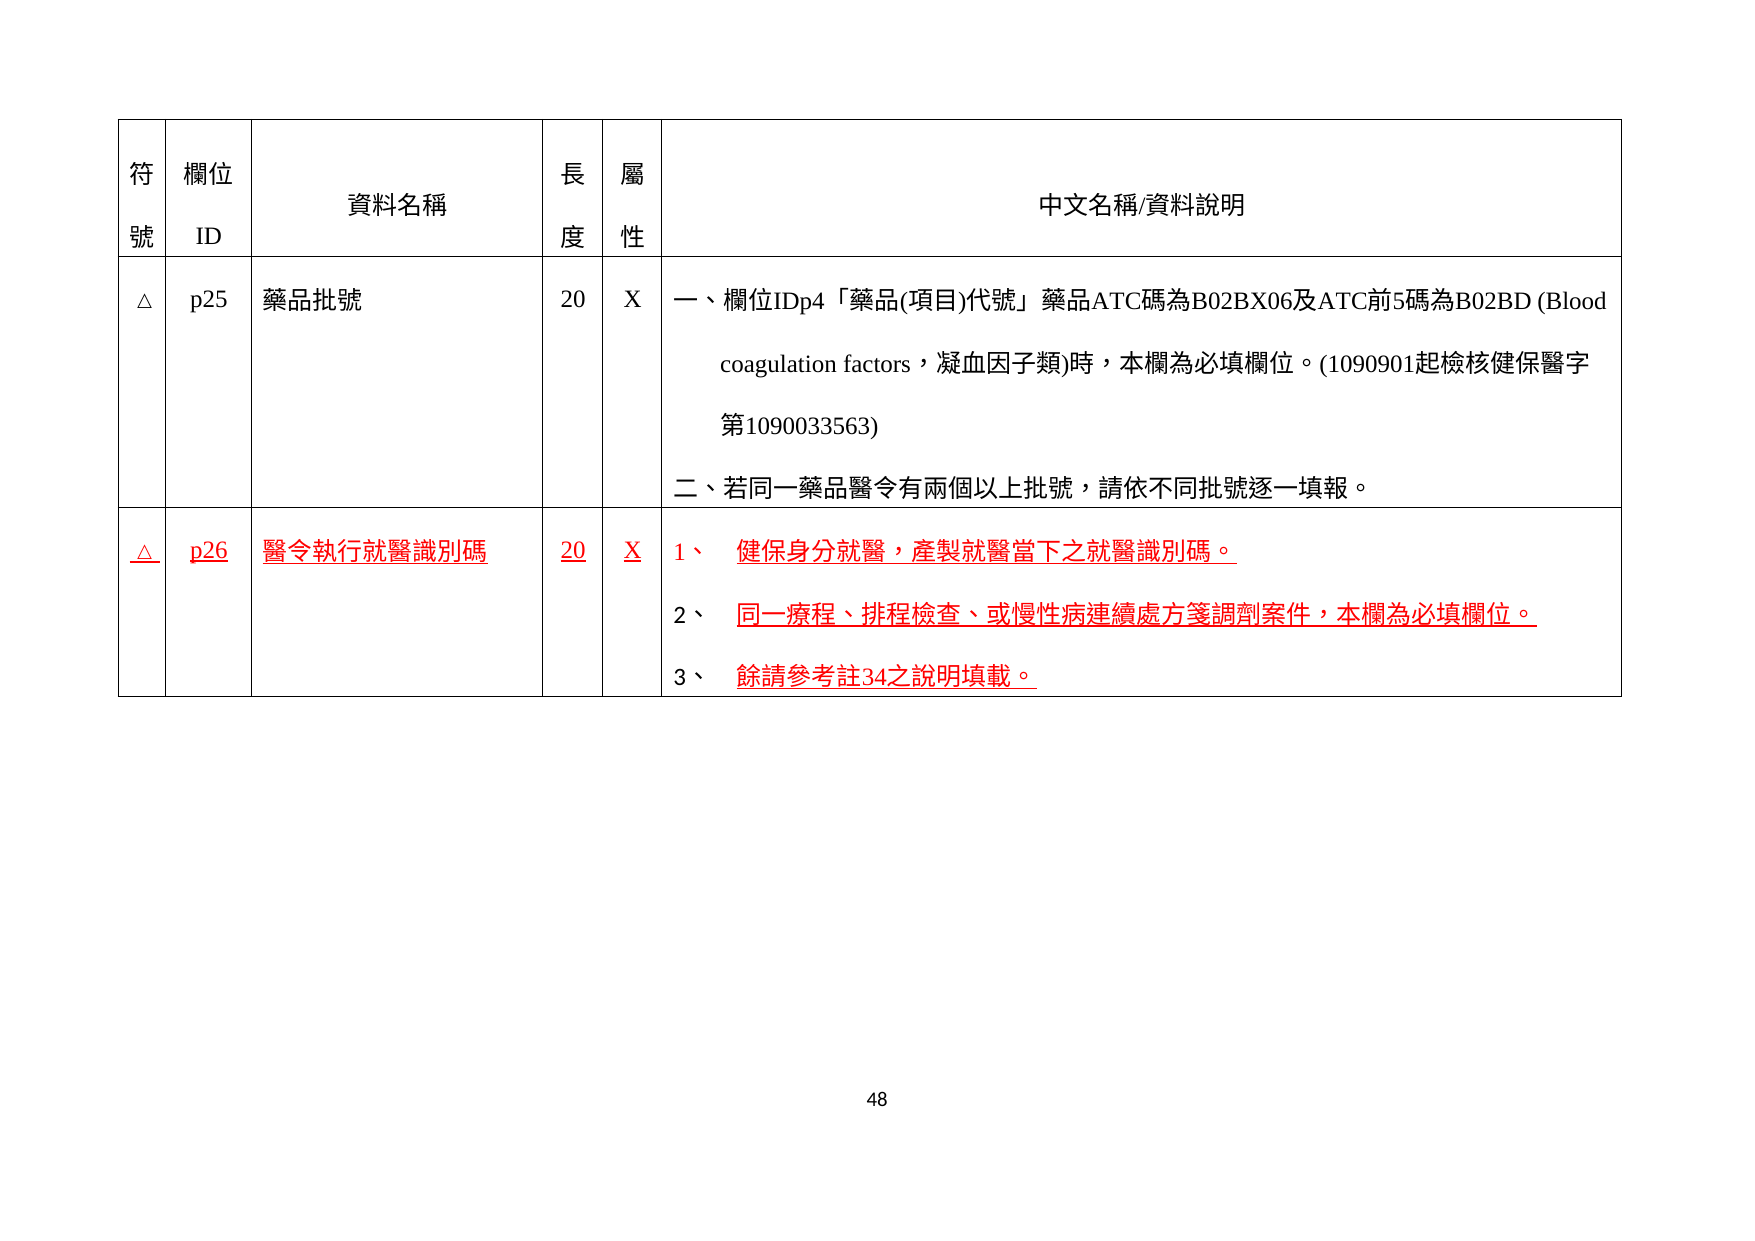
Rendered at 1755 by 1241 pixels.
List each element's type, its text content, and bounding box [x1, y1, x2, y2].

table_header 資料名稱 [252, 120, 542, 256]
table_cell X [603, 508, 661, 696]
table_cell p25 [166, 257, 251, 507]
table_header 中文名稱/資料說明 [662, 120, 1621, 256]
table_cell 健保身分就醫，產製就醫當下之就醫識別碼。 同一療程、排程檢查、或慢性病連續處方箋調劑案件，本欄為必填欄位。 餘請參考註34之說明填載。 [662, 508, 1621, 696]
table_cell 藥品批號 [252, 257, 542, 507]
table_cell 20 [543, 508, 602, 696]
table_cell 20 [543, 257, 602, 507]
table_cell 醫令執行就醫識別碼 [252, 508, 542, 696]
table_header 長度 [543, 120, 602, 256]
table_cell X [603, 257, 661, 507]
table_cell p26 [166, 508, 251, 696]
table_header 欄位ID [166, 120, 251, 256]
table_header 符號 [119, 120, 165, 256]
table_cell △ [119, 508, 165, 696]
table_header 屬性 [603, 120, 661, 256]
table_cell △ [119, 257, 165, 507]
table_cell 一、欄位IDp4「藥品(項目)代號」藥品ATC碼為B02BX06及ATC前5碼為B02BD (Blood coagulation factors，凝血因子類)時，本欄為必填欄位。(1090901起檢核健保醫字第1090033563) 二、若同一藥品醫令有兩個以上批號，請依不同批號逐一填報。 [662, 257, 1621, 507]
